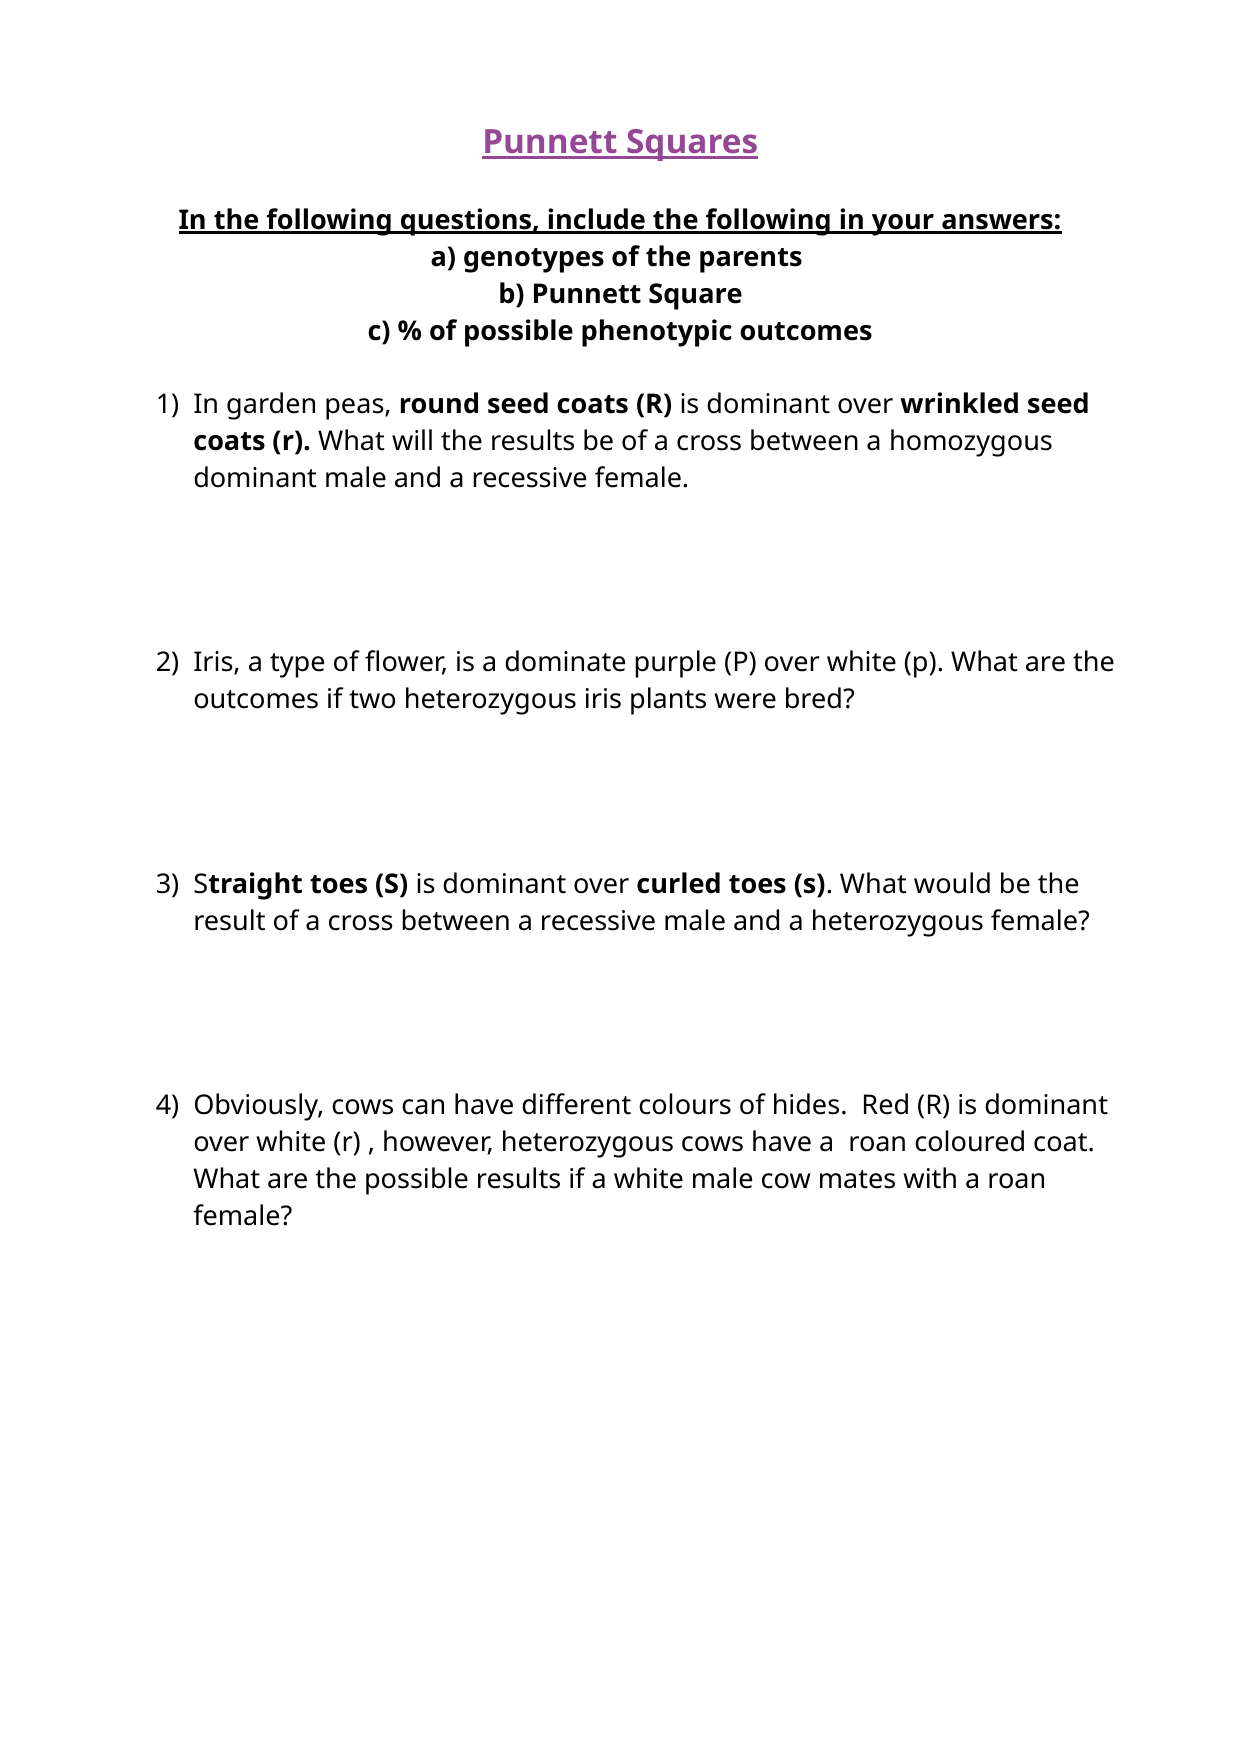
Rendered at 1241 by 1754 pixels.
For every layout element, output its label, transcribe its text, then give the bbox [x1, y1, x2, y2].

text b) Punnett Square [118, 274, 1122, 311]
list Straight toes (S) is dominant over curled toes (s). What would be the result of a cross between a recessive male and a heterozygous female? [156, 864, 1122, 938]
list Obviously, cows can have different colours of hides. Red (R) is dominant over white (r) , however, heterozygous cows have a roan coloured coat. What are the possible results if a white male cow mates with a roan female? [156, 1085, 1122, 1233]
text In the following questions, include the following in your answers: [118, 200, 1122, 237]
text Punnett Squares [118, 118, 1122, 163]
list Iris, a type of flower, is a dominate purple (P) over white (p). What are the outcomes if two heterozygous iris plants were bred? [156, 643, 1122, 717]
list In garden peas, round seed coats (R) is dominant over wrinkled seed coats (r). What will the results be of a cross between a homozygous dominant male and a recessive female. [156, 385, 1122, 495]
text c) % of possible phenotypic outcomes [118, 311, 1122, 348]
text a) genotypes of the parents [118, 237, 1122, 274]
